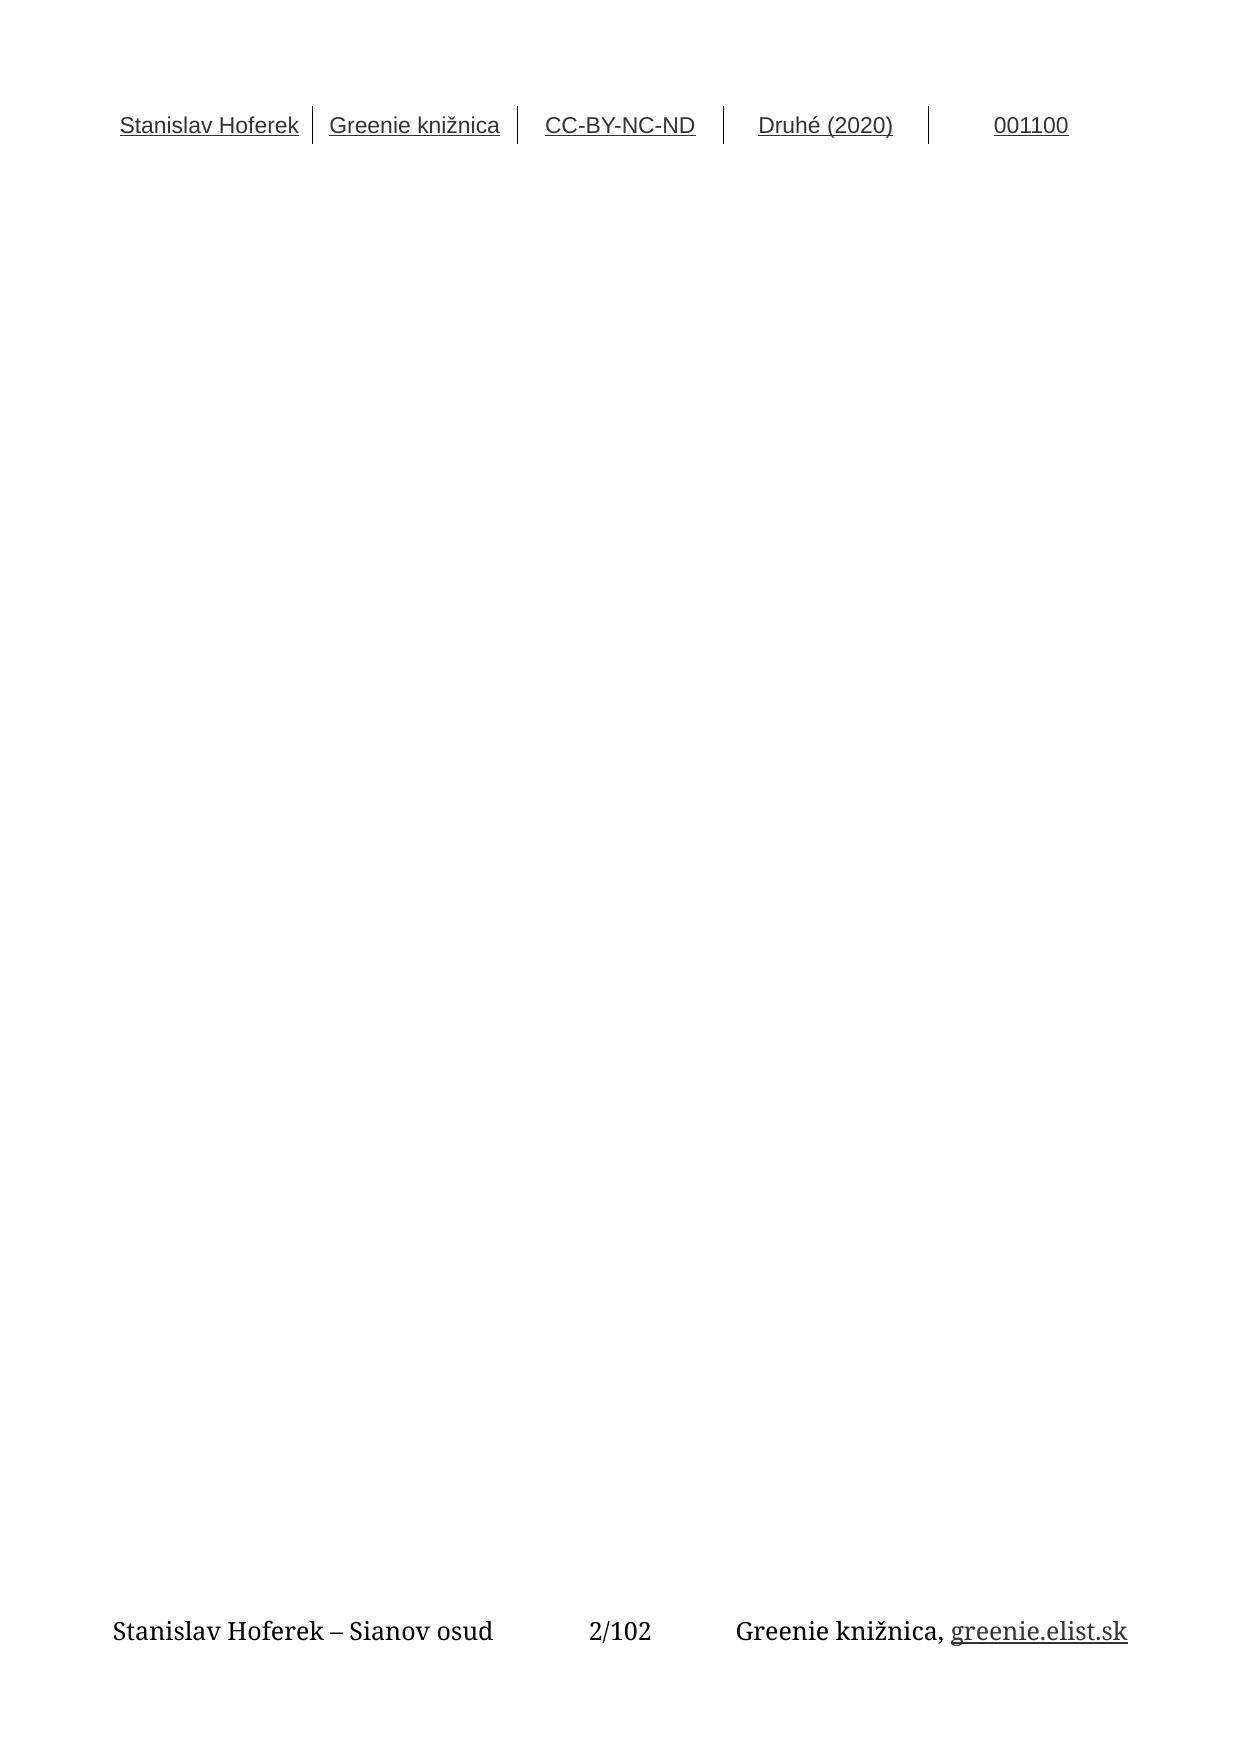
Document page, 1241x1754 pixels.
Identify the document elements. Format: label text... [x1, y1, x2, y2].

table_cell Stanislav Hoferek [106, 106, 312, 144]
table_cell CC-BY-NC-ND [518, 106, 723, 144]
table_cell Greenie knižnica [313, 106, 517, 144]
table_cell 001100 [929, 106, 1134, 144]
table_cell Druhé (2020) [724, 106, 928, 144]
